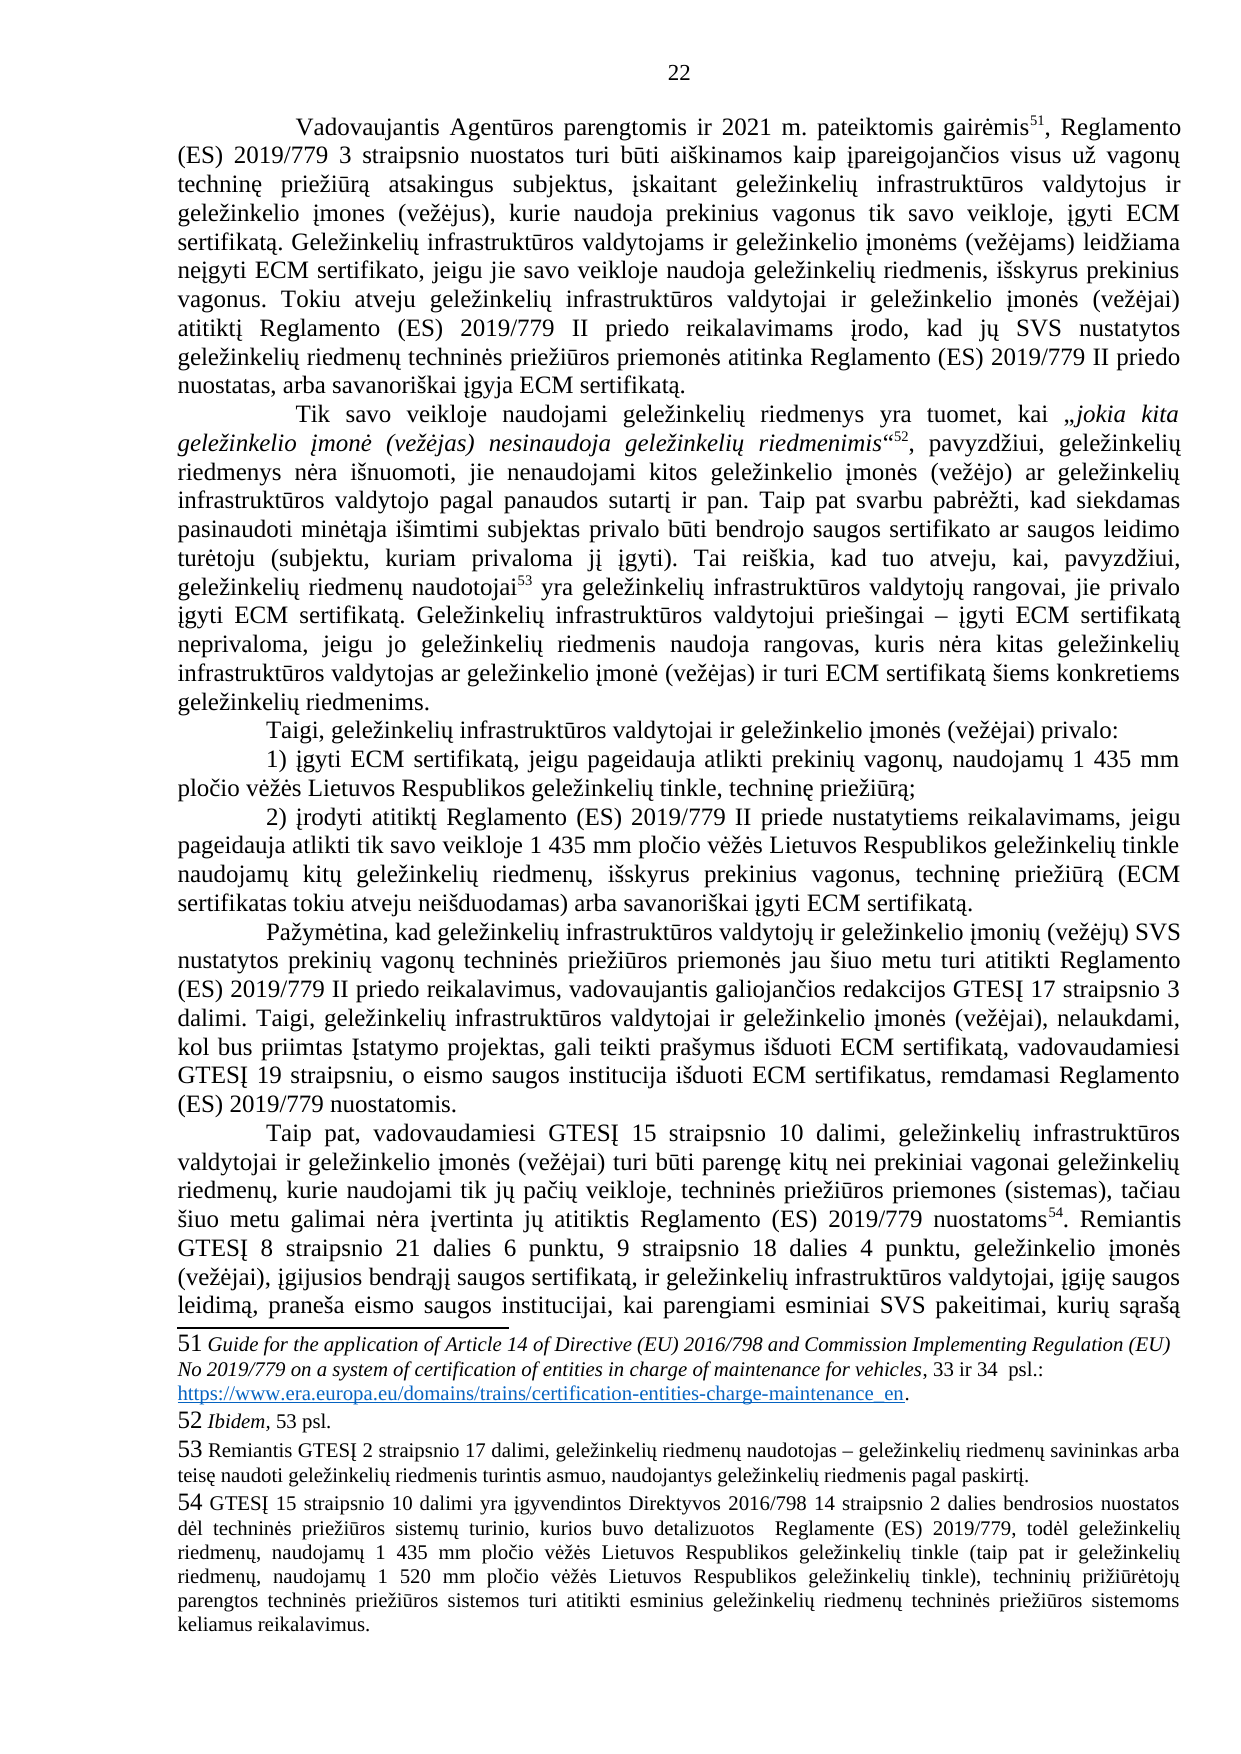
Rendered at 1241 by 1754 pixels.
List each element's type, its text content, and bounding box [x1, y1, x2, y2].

text Tik savo veikloje naudojami geležinkelių riedmenys yra tuomet, kai „jokia kita geležinkelio įmonė (vežėjas) nesinaudoja geležinkelių riedmenimis“, pavyzdžiui, geležinkelių riedmenys nėra išnuomoti, jie nenaudojami kitos geležinkelio įmonės (vežėjo) ar geležinkelių infrastruktūros valdytojo pagal panaudos sutartį ir pan. Taip pat svarbu pabrėžti, kad siekdamas pasinaudoti minėtąja išimtimi subjektas privalo būti bendrojo saugos sertifikato ar saugos leidimo turėtoju (subjektu, kuriam privaloma jį įgyti). Tai reiškia, kad tuo atveju, kai, pavyzdžiui, geležinkelių riedmenų naudotojai yra geležinkelių infrastruktūros valdytojų rangovai, jie privalo įgyti ECM sertifikatą. Geležinkelių infrastruktūros valdytojui priešingai – įgyti ECM sertifikatą neprivaloma, jeigu jo geležinkelių riedmenis naudoja rangovas, kuris nėra kitas geležinkelių infrastruktūros valdytojas ar geležinkelio įmonė (vežėjas) ir turi ECM sertifikatą šiems konkretiems geležinkelių riedmenims. [177, 399, 1181, 716]
text 2) įrodyti atitiktį Reglamento (ES) 2019/779 II priede nustatytiems reikalavimams, jeigu pageidauja atlikti tik savo veikloje 1 435 mm pločio vėžės Lietuvos Respublikos geležinkelių tinkle naudojamų kitų geležinkelių riedmenų, išskyrus prekinius vagonus, techninę priežiūrą (ECM sertifikatas tokiu atveju neišduodamas) arba savanoriškai įgyti ECM sertifikatą. [177, 802, 1181, 917]
text Pažymėtina, kad geležinkelių infrastruktūros valdytojų ir geležinkelio įmonių (vežėjų) SVS nustatytos prekinių vagonų techninės priežiūros priemonės jau šiuo metu turi atitikti Reglamento (ES) 2019/779 II priedo reikalavimus, vadovaujantis galiojančios redakcijos GTESĮ 17 straipsnio 3 dalimi. Taigi, geležinkelių infrastruktūros valdytojai ir geležinkelio įmonės (vežėjai), nelaukdami, kol bus priimtas Įstatymo projektas, gali teikti prašymus išduoti ECM sertifikatą, vadovaudamiesi GTESĮ 19 straipsniu, o eismo saugos institucija išduoti ECM sertifikatus, remdamasi Reglamento (ES) 2019/779 nuostatomis. [177, 917, 1181, 1118]
text Taip pat, vadovaudamiesi GTESĮ 15 straipsnio 10 dalimi, geležinkelių infrastruktūros valdytojai ir geležinkelio įmonės (vežėjai) turi būti parengę kitų nei prekiniai vagonai geležinkelių riedmenų, kurie naudojami tik jų pačių veikloje, techninės priežiūros priemones (sistemas), tačiau šiuo metu galimai nėra įvertinta jų atitiktis Reglamento (ES) 2019/779 nuostatoms. Remiantis GTESĮ 8 straipsnio 21 dalies 6 punktu, 9 straipsnio 18 dalies 4 punktu, geležinkelio įmonės (vežėjai), įgijusios bendrąjį saugos sertifikatą, ir geležinkelių infrastruktūros valdytojai, įgiję saugos leidimą, praneša eismo saugos institucijai, kai parengiami esminiai SVS pakeitimai, kurių sąrašą [177, 1118, 1181, 1319]
text 1) įgyti ECM sertifikatą, jeigu pageidauja atlikti prekinių vagonų, naudojamų 1 435 mm pločio vėžės Lietuvos Respublikos geležinkelių tinkle, techninę priežiūrą; [177, 744, 1181, 802]
text GTESĮ 15 straipsnio 10 dalimi yra įgyvendintos Direktyvos 2016/798 14 straipsnio 2 dalies bendrosios nuostatos dėl techninės priežiūros sistemų turinio, kurios buvo detalizuotos Reglamente (ES) 2019/779, todėl geležinkelių riedmenų, naudojamų 1 435 mm pločio vėžės Lietuvos Respublikos geležinkelių tinkle (taip pat ir geležinkelių riedmenų, naudojamų 1 520 mm pločio vėžės Lietuvos Respublikos geležinkelių tinkle), techninių prižiūrėtojų parengtos techninės priežiūros sistemos turi atitikti esminius geležinkelių riedmenų techninės priežiūros sistemoms keliamus reikalavimus. [177, 1487, 1181, 1636]
text Taigi, geležinkelių infrastruktūros valdytojai ir geležinkelio įmonės (vežėjai) privalo: [177, 716, 1181, 744]
text Remiantis GTESĮ 2 straipsnio 17 dalimi, geležinkelių riedmenų naudotojas – geležinkelių riedmenų savininkas arba teisę naudoti geležinkelių riedmenis turintis asmuo, naudojantys geležinkelių riedmenis pagal paskirtį. [177, 1434, 1181, 1487]
text Ibidem, 53 psl. [177, 1405, 1181, 1434]
text Guide for the application of Article 14 of Directive (EU) 2016/798 and Commission Implementing Regulation (EU) No 2019/779 on a system of certification of entities in charge of maintenance for vehicles, 33 ir 34 psl.: https://www.era.europa.eu/domains/trains/certification-entities-charge-maintenance_en. [177, 1328, 1181, 1405]
text Vadovaujantis Agentūros parengtomis ir 2021 m. pateiktomis gairėmis, Reglamento (ES) 2019/779 3 straipsnio nuostatos turi būti aiškinamos kaip įpareigojančios visus už vagonų techninę priežiūrą atsakingus subjektus, įskaitant geležinkelių infrastruktūros valdytojus ir geležinkelio įmones (vežėjus), kurie naudoja prekinius vagonus tik savo veikloje, įgyti ECM sertifikatą. Geležinkelių infrastruktūros valdytojams ir geležinkelio įmonėms (vežėjams) leidžiama neįgyti ECM sertifikato, jeigu jie savo veikloje naudoja geležinkelių riedmenis, išskyrus prekinius vagonus. Tokiu atveju geležinkelių infrastruktūros valdytojai ir geležinkelio įmonės (vežėjai) atitiktį Reglamento (ES) 2019/779 II priedo reikalavimams įrodo, kad jų SVS nustatytos geležinkelių riedmenų techninės priežiūros priemonės atitinka Reglamento (ES) 2019/779 II priedo nuostatas, arba savanoriškai įgyja ECM sertifikatą. [177, 112, 1181, 399]
